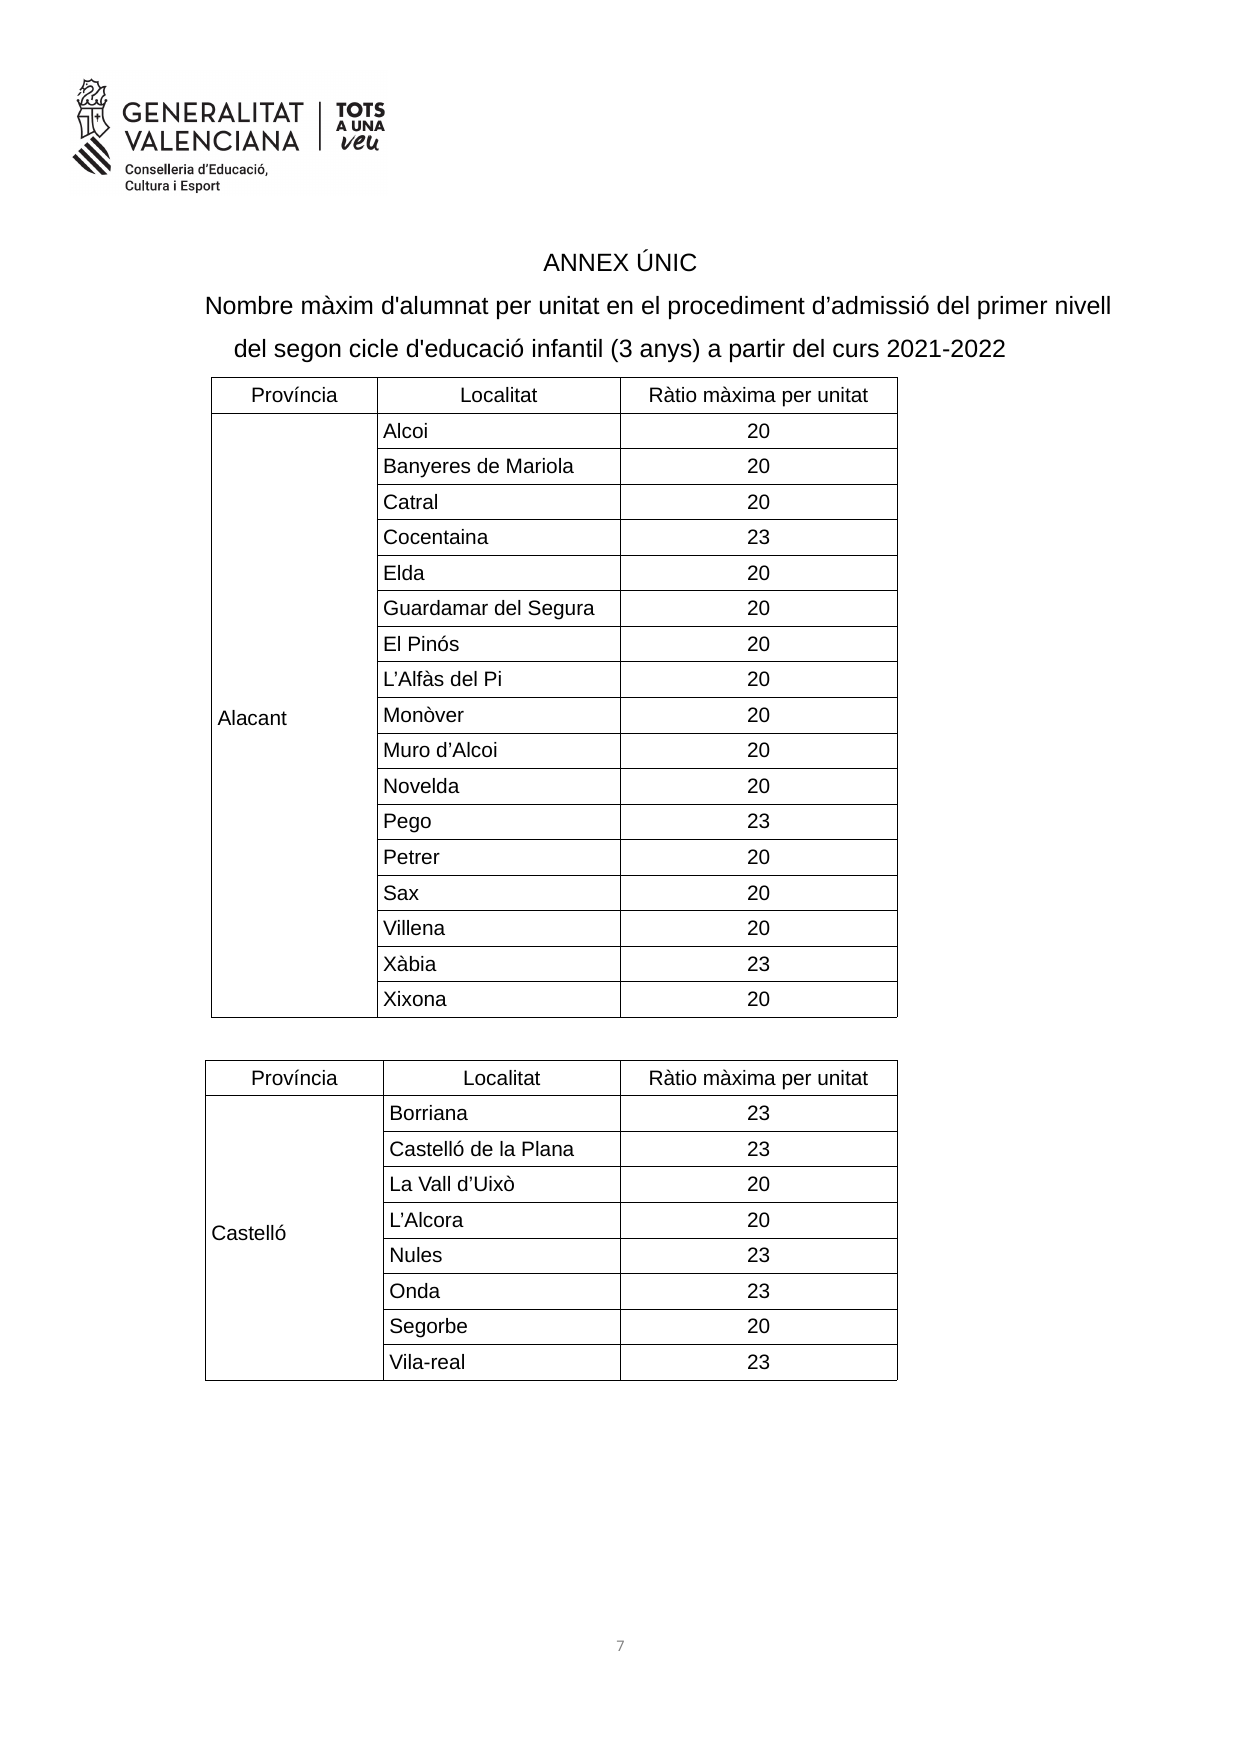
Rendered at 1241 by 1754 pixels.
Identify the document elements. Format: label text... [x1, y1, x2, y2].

table_cell 20 [621, 769, 897, 803]
table_cell 23 [621, 1239, 897, 1273]
table_cell 20 [621, 591, 897, 626]
table_cell 20 [621, 662, 897, 697]
table_cell Sax [378, 876, 620, 910]
table_cell Nules [384, 1239, 620, 1273]
table_cell Vila-real [384, 1345, 620, 1379]
table_header Província [212, 378, 377, 413]
table_cell 20 [621, 876, 897, 910]
table_cell 20 [621, 556, 897, 590]
table_cell 20 [621, 1310, 897, 1344]
table_cell Alcoi [378, 414, 620, 448]
table_header Localitat [384, 1061, 620, 1095]
table_cell L’Alcora [384, 1203, 620, 1237]
table_cell 20 [621, 840, 897, 874]
table_cell 23 [621, 1132, 897, 1166]
table_header Ràtio màxima per unitat [621, 378, 897, 413]
table_header Localitat [378, 378, 620, 413]
table_cell Cocentaina [378, 520, 620, 555]
table_cell 20 [621, 414, 897, 448]
table_cell Segorbe [384, 1310, 620, 1344]
table_cell Banyeres de Mariola [378, 449, 620, 484]
table_header Ràtio màxima per unitat [621, 1061, 897, 1095]
text ANNEX ÚNIC [118, 248, 1122, 277]
table_cell Borriana [384, 1096, 620, 1131]
table_cell 23 [621, 947, 897, 981]
picture [68, 70, 389, 196]
table_cell Castelló de la Plana [384, 1132, 620, 1166]
table_header Província [206, 1061, 383, 1095]
table_cell 20 [621, 982, 897, 1017]
table_cell 23 [621, 520, 897, 555]
table_cell 20 [621, 449, 897, 484]
table_cell 23 [621, 1274, 897, 1308]
table_cell El Pinós [378, 627, 620, 661]
table_cell 20 [621, 1167, 897, 1202]
table_cell 20 [621, 734, 897, 768]
table_cell Guardamar del Segura [378, 591, 620, 626]
table_cell Elda [378, 556, 620, 590]
table_cell 20 [621, 1203, 897, 1237]
table_cell Xàbia [378, 947, 620, 981]
table_cell Onda [384, 1274, 620, 1308]
table_cell Xixona [378, 982, 620, 1017]
table_cell Pego [378, 805, 620, 839]
table_cell 23 [621, 805, 897, 839]
table_cell Novelda [378, 769, 620, 803]
table_cell Villena [378, 911, 620, 946]
table_cell L’Alfàs del Pi [378, 662, 620, 697]
table_cell 20 [621, 627, 897, 661]
table_cell 23 [621, 1096, 897, 1131]
table_cell Alacant [212, 414, 377, 1017]
table_cell 20 [621, 698, 897, 732]
table_cell Monòver [378, 698, 620, 732]
table_cell Catral [378, 485, 620, 519]
table_cell 20 [621, 911, 897, 946]
table_cell La Vall d’Uixò [384, 1167, 620, 1202]
table_cell 20 [621, 485, 897, 519]
table_cell 23 [621, 1345, 897, 1379]
table_cell Petrer [378, 840, 620, 874]
table_cell Muro d’Alcoi [378, 734, 620, 768]
text Nombre màxim d'alumnat per unitat en el procediment d’admissió del primer nivell del segon cicle d'educació infantil (3 anys) a partir del curs 2021-2022 [118, 291, 1122, 363]
table_cell Castelló [206, 1096, 383, 1379]
